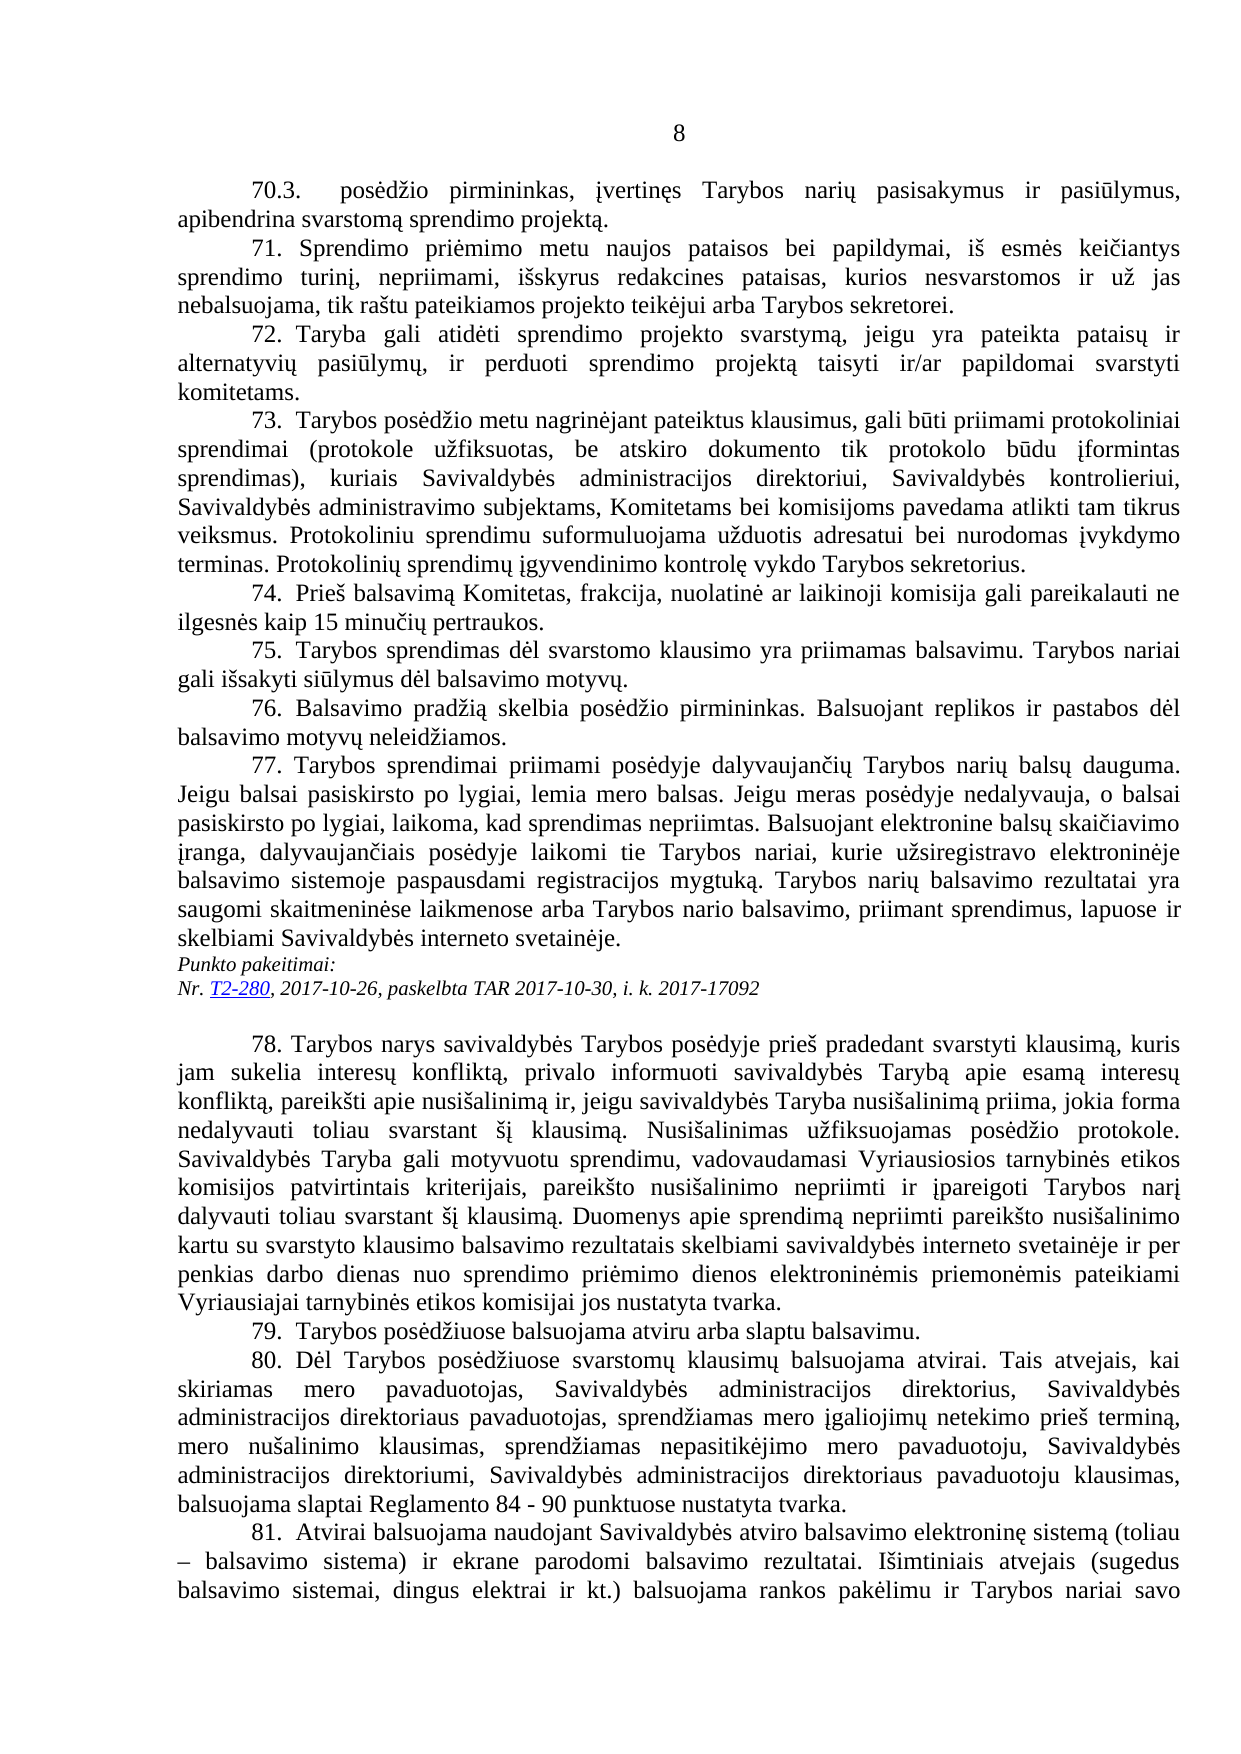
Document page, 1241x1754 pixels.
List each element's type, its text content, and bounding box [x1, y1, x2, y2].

text 71. Sprendimo priėmimo metu naujos pataisos bei papildymai, iš esmės keičiantys sprendimo turinį, nepriimami, išskyrus redakcines pataisas, kurios nesvarstomos ir už jas nebalsuojama, tik raštu pateikiamos projekto teikėjui arba Tarybos sekretorei. [177, 233, 1181, 319]
text 80. Dėl Tarybos posėdžiuose svarstomų klausimų balsuojama atvirai. Tais atvejais, kai skiriamas mero pavaduotojas, Savivaldybės administracijos direktorius, Savivaldybės administracijos direktoriaus pavaduotojas, sprendžiamas mero įgaliojimų netekimo prieš terminą, mero nušalinimo klausimas, sprendžiamas nepasitikėjimo mero pavaduotoju, Savivaldybės administracijos direktoriumi, Savivaldybės administracijos direktoriaus pavaduotoju klausimas, balsuojama slaptai Reglamento 84 - 90 punktuose nustatyta tvarka. [177, 1345, 1181, 1517]
text 72. Taryba gali atidėti sprendimo projekto svarstymą, jeigu yra pateikta pataisų ir alternatyvių pasiūlymų, ir perduoti sprendimo projektą taisyti ir/ar papildomai svarstyti komitetams. [177, 319, 1181, 406]
text 73. Tarybos posėdžio metu nagrinėjant pateiktus klausimus, gali būti priimami protokoliniai sprendimai (protokole užfiksuotas, be atskiro dokumento tik protokolo būdu įformintas sprendimas), kuriais Savivaldybės administracijos direktoriui, Savivaldybės kontrolieriui, Savivaldybės administravimo subjektams, Komitetams bei komisijoms pavedama atlikti tam tikrus veiksmus. Protokoliniu sprendimu suformuluojama užduotis adresatui bei nurodomas įvykdymo terminas. Protokolinių sprendimų įgyvendinimo kontrolę vykdo Tarybos sekretorius. [177, 406, 1181, 578]
text Nr. T2-280, 2017-10-26, paskelbta TAR 2017-10-30, i. k. 2017-17092 [177, 976, 1181, 1000]
text 81. Atvirai balsuojama naudojant Savivaldybės atviro balsavimo elektroninę sistemą (toliau – balsavimo sistema) ir ekrane parodomi balsavimo rezultatai. Išimtiniais atvejais (sugedus balsavimo sistemai, dingus elektrai ir kt.) balsuojama rankos pakėlimu ir Tarybos nariai savo [177, 1517, 1181, 1604]
text 70.3. posėdžio pirmininkas, įvertinęs Tarybos narių pasisakymus ir pasiūlymus, apibendrina svarstomą sprendimo projektą. [177, 176, 1181, 233]
text 76. Balsavimo pradžią skelbia posėdžio pirmininkas. Balsuojant replikos ir pastabos dėl balsavimo motyvų neleidžiamos. [177, 693, 1181, 751]
text 77. Tarybos sprendimai priimami posėdyje dalyvaujančių Tarybos narių balsų dauguma. Jeigu balsai pasiskirsto po lygiai, lemia mero balsas. Jeigu meras posėdyje nedalyvauja, o balsai pasiskirsto po lygiai, laikoma, kad sprendimas nepriimtas. Balsuojant elektronine balsų skaičiavimo įranga, dalyvaujančiais posėdyje laikomi tie Tarybos nariai, kurie užsiregistravo elektroninėje balsavimo sistemoje paspausdami registracijos mygtuką. Tarybos narių balsavimo rezultatai yra saugomi skaitmeninėse laikmenose arba Tarybos nario balsavimo, priimant sprendimus, lapuose ir skelbiami Savivaldybės interneto svetainėje. [177, 751, 1181, 952]
text 75. Tarybos sprendimas dėl svarstomo klausimo yra priimamas balsavimu. Tarybos nariai gali išsakyti siūlymus dėl balsavimo motyvų. [177, 636, 1181, 693]
text 78. Tarybos narys savivaldybės Tarybos posėdyje prieš pradedant svarstyti klausimą, kuris jam sukelia interesų konfliktą, privalo informuoti savivaldybės Tarybą apie esamą interesų konfliktą, pareikšti apie nusišalinimą ir, jeigu savivaldybės Taryba nusišalinimą priima, jokia forma nedalyvauti toliau svarstant šį klausimą. Nusišalinimas užfiksuojamas posėdžio protokole. Savivaldybės Taryba gali motyvuotu sprendimu, vadovaudamasi Vyriausiosios tarnybinės etikos komisijos patvirtintais kriterijais, pareikšto nusišalinimo nepriimti ir įpareigoti Tarybos narį dalyvauti toliau svarstant šį klausimą. Duomenys apie sprendimą nepriimti pareikšto nusišalinimo kartu su svarstyto klausimo balsavimo rezultatais skelbiami savivaldybės interneto svetainėje ir per penkias darbo dienas nuo sprendimo priėmimo dienos elektroninėmis priemonėmis pateikiami Vyriausiajai tarnybinės etikos komisijai jos nustatyta tvarka. [177, 1029, 1181, 1316]
text 74. Prieš balsavimą Komitetas, frakcija, nuolatinė ar laikinoji komisija gali pareikalauti ne ilgesnės kaip 15 minučių pertraukos. [177, 578, 1181, 636]
text Punkto pakeitimai: [177, 952, 1181, 976]
text 79. Tarybos posėdžiuose balsuojama atviru arba slaptu balsavimu. [251, 1316, 1181, 1345]
